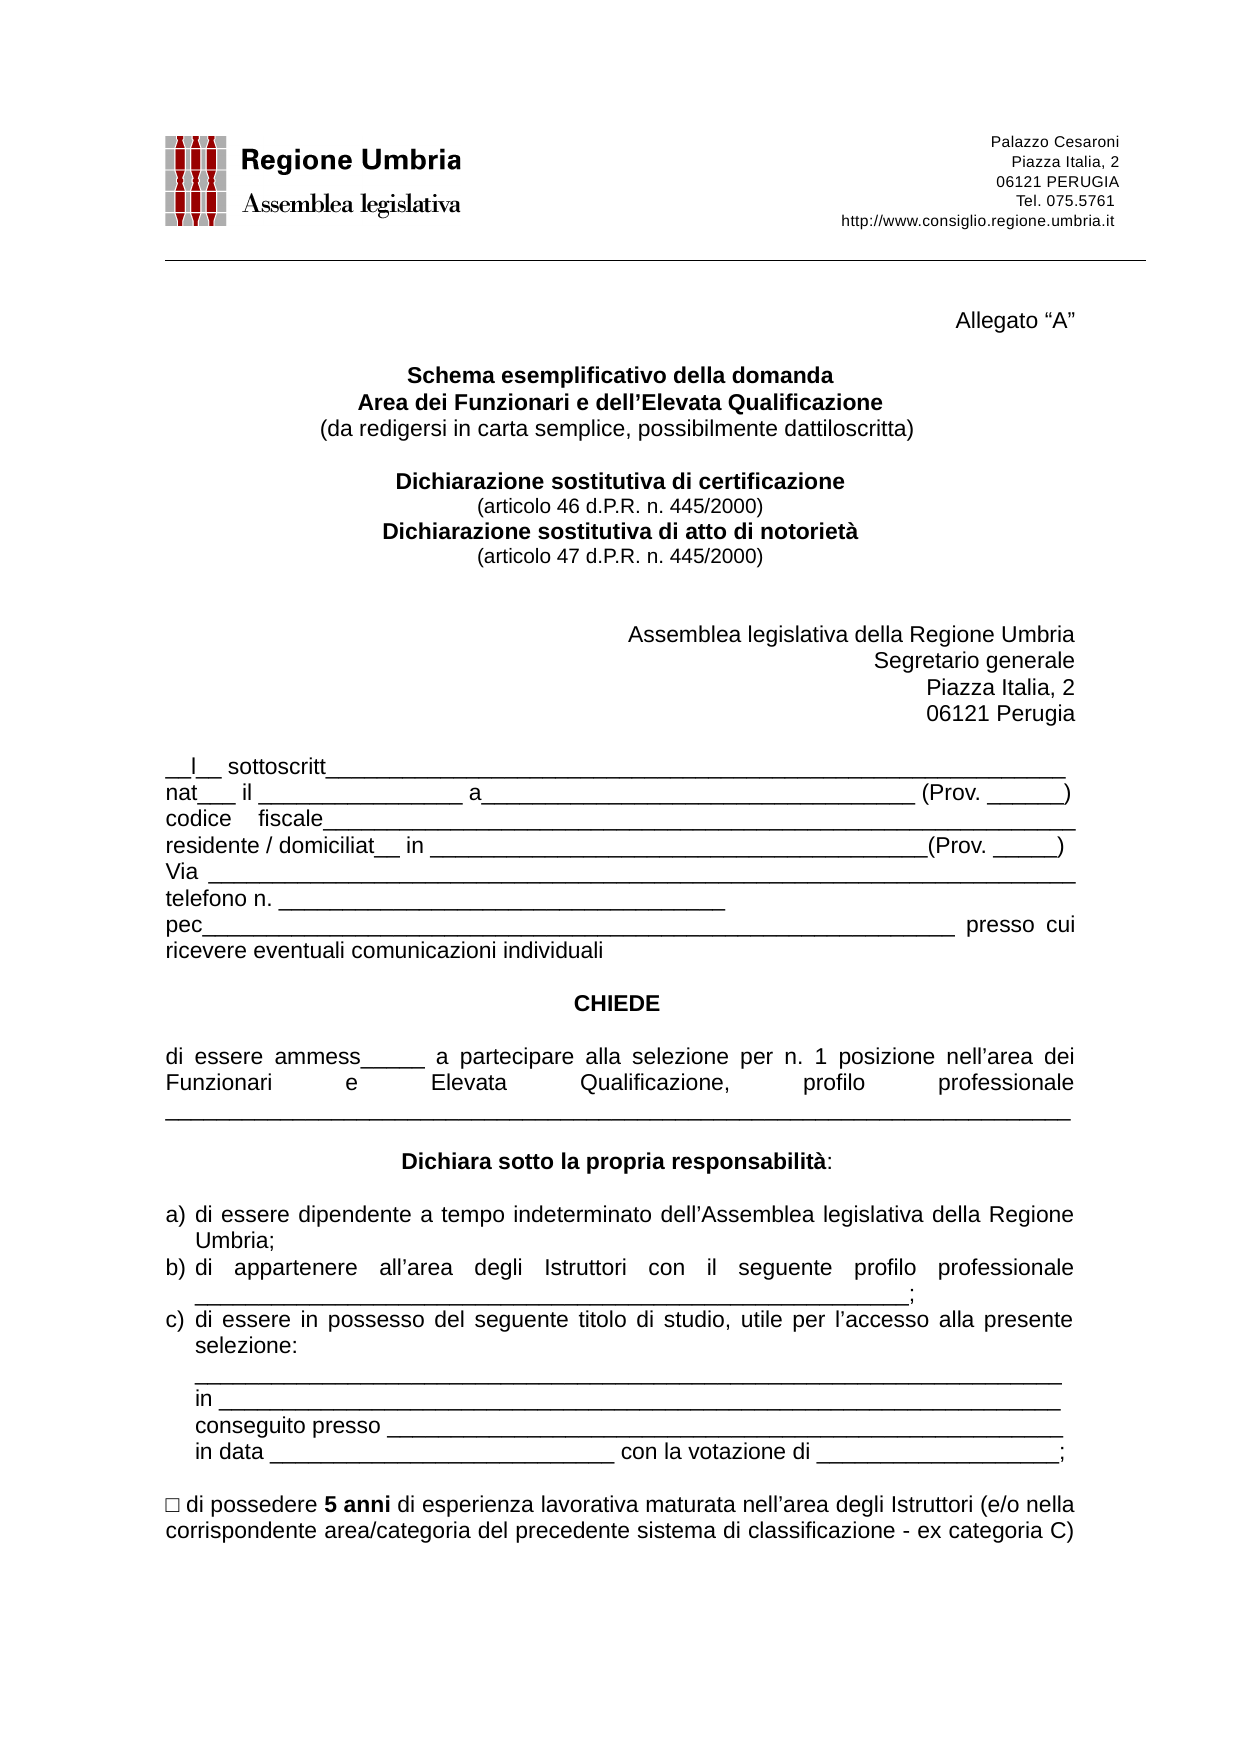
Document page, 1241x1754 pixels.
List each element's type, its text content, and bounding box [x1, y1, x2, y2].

text Segretario generale [165, 647, 1075, 674]
text Area dei Funzionari e dell’Elevata Qualificazione [165, 388, 1075, 415]
text Allegato “A” [165, 307, 1075, 333]
text Dichiarazione sostitutiva di certificazione [165, 468, 1075, 494]
text CHIEDE [165, 990, 1075, 1016]
text nat___ il ________________ a__________________________________ (Prov. ______) [165, 779, 1075, 805]
text □ di possedere 5 anni di esperienza lavorativa maturata nell’area degli Istruttori (e/o nella corrispondente area/categoria del precedente sistema di classificazione - ex categoria C) [165, 1491, 1075, 1543]
text Assemblea legislativa della Regione Umbria [165, 621, 1075, 647]
text Dichiara sotto la propria responsabilità: [165, 1148, 1075, 1174]
list di essere dipendente a tempo indeterminato dell’Assemblea legislativa della Regione Umbria; [165, 1201, 1075, 1253]
text 06121 Perugia [165, 700, 1075, 726]
text Via ____________________________________________________________________ telefono n. ___________________________________ [165, 858, 1075, 911]
text (articolo 47 d.P.R. n. 445/2000) [165, 544, 1075, 568]
list in data ___________________________ con la votazione di ___________________; [165, 1438, 1075, 1464]
text (articolo 46 d.P.R. n. 445/2000) [165, 494, 1075, 518]
list conseguito presso _____________________________________________________ [165, 1412, 1075, 1438]
text Piazza Italia, 2 [165, 674, 1075, 700]
text Dichiarazione sostitutiva di atto di notorietà [165, 518, 1075, 544]
picture [165, 136, 461, 226]
list di essere in possesso del seguente titolo di studio, utile per l’accesso alla presente selezione: ____________________________________________________________________ in __________________________________________________________________ [165, 1306, 1075, 1412]
text Schema esemplificativo della domanda [165, 362, 1075, 388]
text codice fiscale___________________________________________________________ residente / domiciliat__ in _______________________________________(Prov. _____) [165, 805, 1075, 858]
text di essere ammess_____ a partecipare alla selezione per n. 1 posizione nell’area dei Funzionari e Elevata Qualificazione, profilo professionale _______________________________________________________________________ [165, 1043, 1075, 1122]
list di appartenere all’area degli Istruttori con il seguente profilo professionale ________________________________________________________; [165, 1253, 1075, 1306]
text (da redigersi in carta semplice, possibilmente dattiloscritta) [165, 415, 1075, 441]
text pec___________________________________________________________ presso cui ricevere eventuali comunicazioni individuali [165, 911, 1075, 963]
text __l__ sottoscritt__________________________________________________________ [165, 753, 1075, 779]
